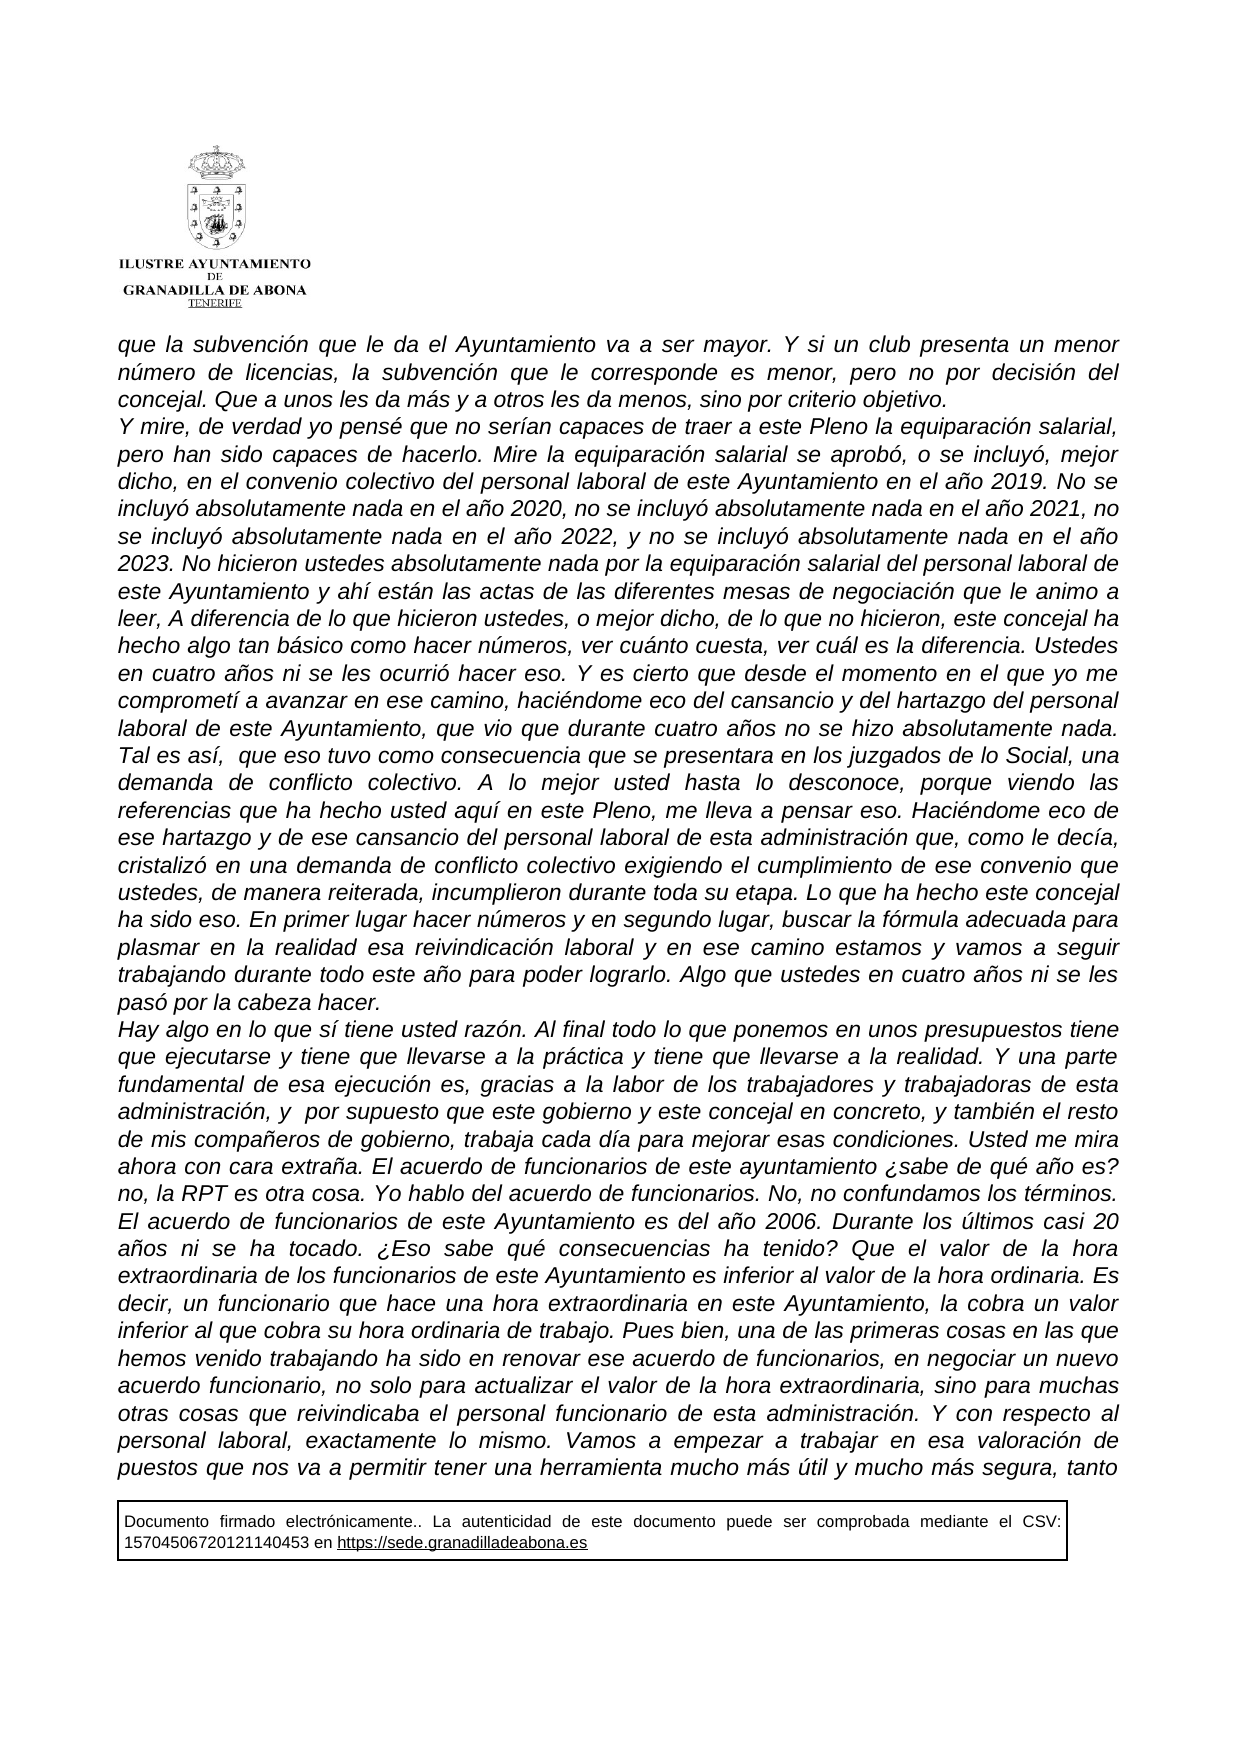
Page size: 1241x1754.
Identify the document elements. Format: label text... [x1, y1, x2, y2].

text Y mire, de verdad yo pensé que no serían capaces de traer a este Pleno la equiparación salarial, pero han sido capaces de hacerlo. Mire la equiparación salarial se aprobó, o se incluyó, mejor dicho, en el convenio colectivo del personal laboral de este Ayuntamiento en el año 2019. No se incluyó absolutamente nada en el año 2020, no se incluyó absolutamente nada en el año 2021, no se incluyó absolutamente nada en el año 2022, y no se incluyó absolutamente nada en el año 2023. No hicieron ustedes absolutamente nada por la equiparación salarial del personal laboral de este Ayuntamiento y ahí están las actas de las diferentes mesas de negociación que le animo a leer, A diferencia de lo que hicieron ustedes, o mejor dicho, de lo que no hicieron, este concejal ha hecho algo tan básico como hacer números, ver cuánto cuesta, ver cuál es la diferencia. Ustedes en cuatro años ni se les ocurrió hacer eso. Y es cierto que desde el momento en el que yo me comprometí a avanzar en ese camino, haciéndome eco del cansancio y del hartazgo del personal laboral de este Ayuntamiento, que vio que durante cuatro años no se hizo absolutamente nada. Tal es así, que eso tuvo como consecuencia que se presentara en los juzgados de lo Social, una demanda de conflicto colectivo. A lo mejor usted hasta lo desconoce, porque viendo las referencias que ha hecho usted aquí en este Pleno, me lleva a pensar eso. Haciéndome eco de ese hartazgo y de ese cansancio del personal laboral de esta administración que, como le decía, cristalizó en una demanda de conflicto colectivo exigiendo el cumplimiento de ese convenio que ustedes, de manera reiterada, incumplieron durante toda su etapa. Lo que ha hecho este concejal ha sido eso. En primer lugar hacer números y en segundo lugar, buscar la fórmula adecuada para plasmar en la realidad esa reivindicación laboral y en ese camino estamos y vamos a seguir trabajando durante todo este año para poder lograrlo. Algo que ustedes en cuatro años ni se les pasó por la cabeza hacer. [118, 413, 1122, 1015]
text que la subvención que le da el Ayuntamiento va a ser mayor. Y si un club presenta un menor número de licencias, la subvención que le corresponde es menor, pero no por decisión del concejal. Que a unos les da más y a otros les da menos, sino por criterio objetivo. [118, 331, 1122, 412]
text Hay algo en lo que sí tiene usted razón. Al final todo lo que ponemos en unos presupuestos tiene que ejecutarse y tiene que llevarse a la práctica y tiene que llevarse a la realidad. Y una parte fundamental de esa ejecución es, gracias a la labor de los trabajadores y trabajadoras de esta administración, y por supuesto que este gobierno y este concejal en concreto, y también el resto de mis compañeros de gobierno, trabaja cada día para mejorar esas condiciones. Usted me mira ahora con cara extraña. El acuerdo de funcionarios de este ayuntamiento ¿sabe de qué año es? no, la RPT es otra cosa. Yo hablo del acuerdo de funcionarios. No, no confundamos los términos. El acuerdo de funcionarios de este Ayuntamiento es del año 2006. Durante los últimos casi 20 años ni se ha tocado. ¿Eso sabe qué consecuencias ha tenido? Que el valor de la hora extraordinaria de los funcionarios de este Ayuntamiento es inferior al valor de la hora ordinaria. Es decir, un funcionario que hace una hora extraordinaria en este Ayuntamiento, la cobra un valor inferior al que cobra su hora ordinaria de trabajo. Pues bien, una de las primeras cosas en las que hemos venido trabajando ha sido en renovar ese acuerdo de funcionarios, en negociar un nuevo acuerdo funcionario, no solo para actualizar el valor de la hora extraordinaria, sino para muchas otras cosas que reivindicaba el personal funcionario de esta administración. Y con respecto al personal laboral, exactamente lo mismo. Vamos a empezar a trabajar en esa valoración de puestos que nos va a permitir tener una herramienta mucho más útil y mucho más segura, tanto [118, 1016, 1122, 1481]
